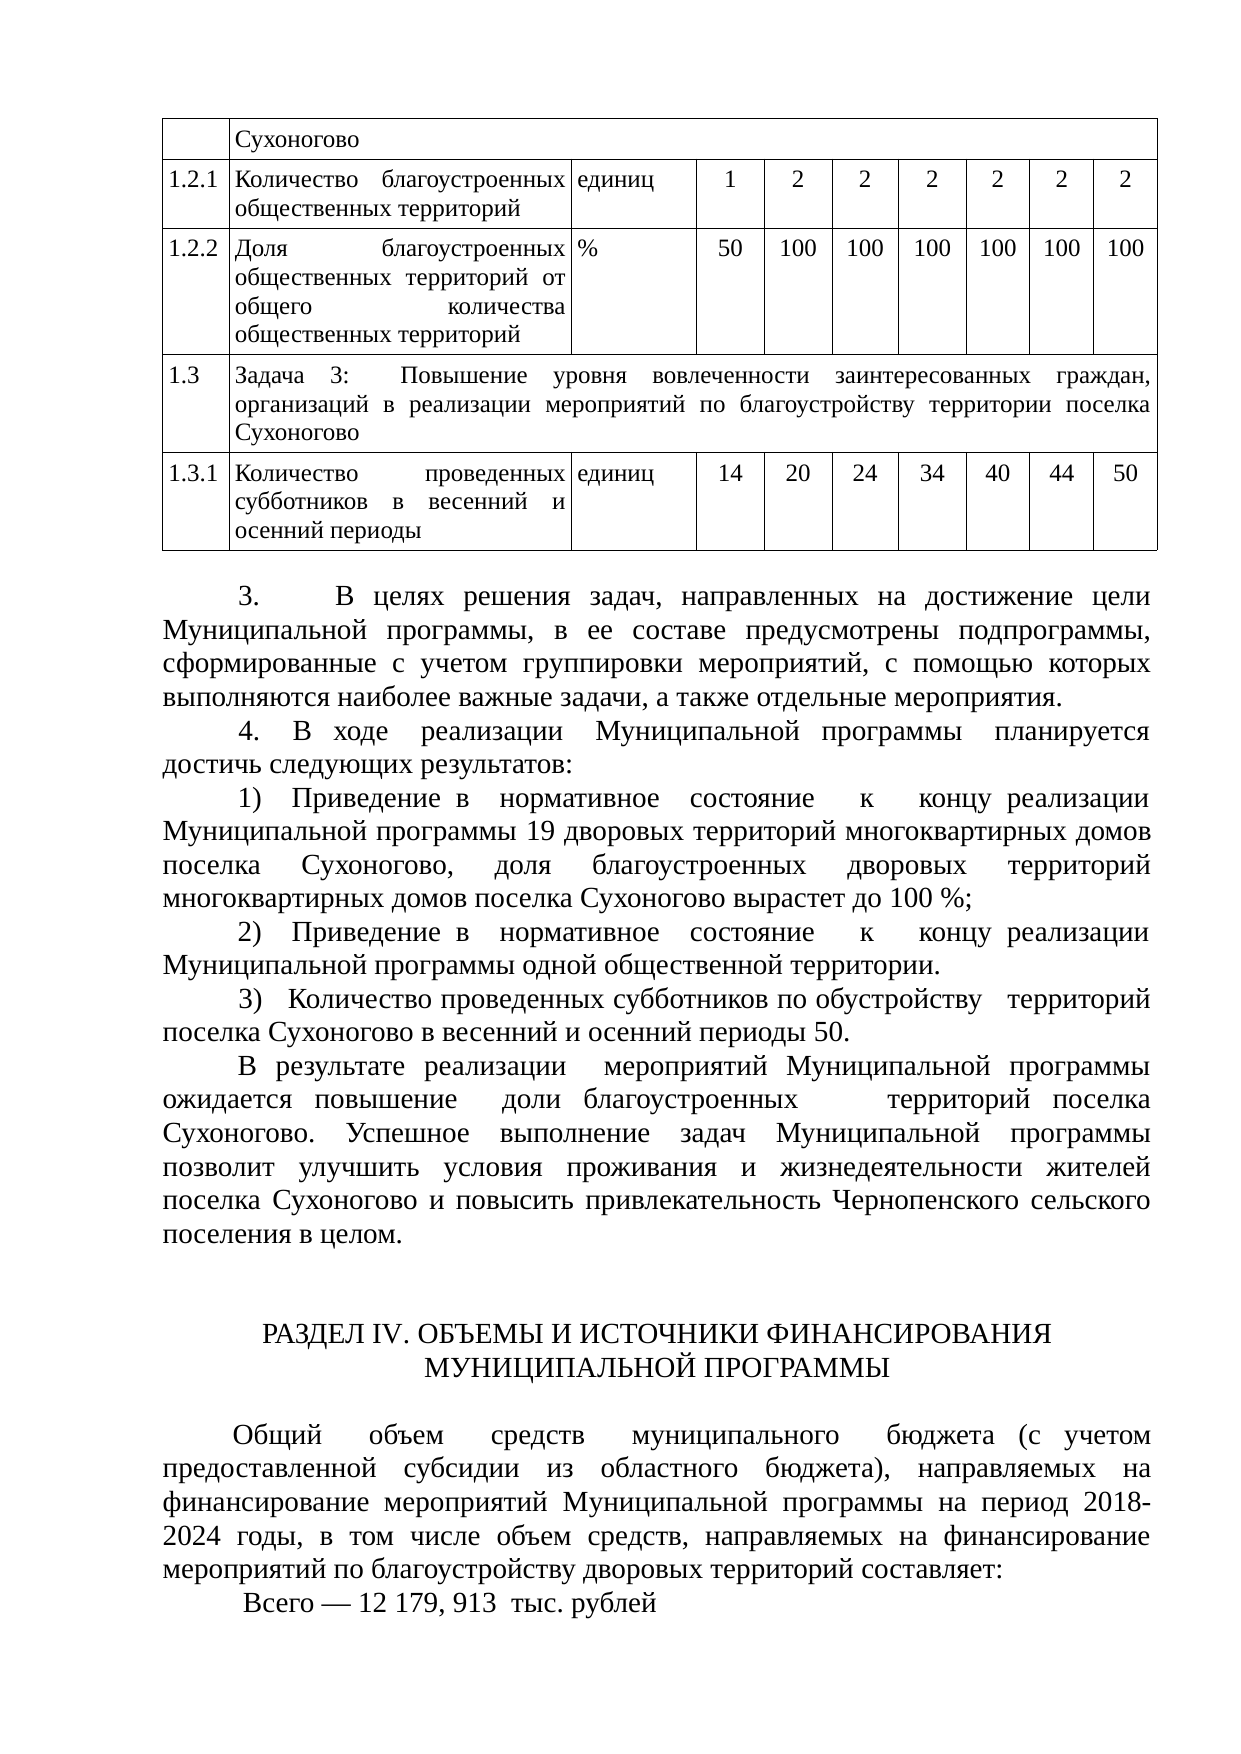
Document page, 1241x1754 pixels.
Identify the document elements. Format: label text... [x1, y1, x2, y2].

table_cell 1.3 [163, 355, 229, 452]
text 3. В целях решения задач, направленных на достижение цели Муниципальной программы, в ее составе предусмотрены подпрограммы, сформированные с учетом группировки мероприятий, с помощью которых выполняются наиболее важные задачи, а также отдельные мероприятия. [162, 578, 1152, 713]
table_cell 40 [967, 453, 1029, 550]
table_cell 100 [1030, 229, 1093, 354]
table_cell единиц [572, 160, 696, 227]
table_cell Сухоногово [230, 119, 1157, 158]
table_cell Количество благоустроенных общественных территорий [230, 160, 571, 227]
table_cell [163, 119, 229, 158]
table_cell единиц [572, 453, 696, 550]
table_cell Количество проведенных субботников в весенний и осенний периоды [230, 453, 571, 550]
table_cell 2 [899, 160, 966, 227]
table_cell 100 [967, 229, 1029, 354]
table_cell % [572, 229, 696, 354]
table_cell 1.3.1 [163, 453, 229, 550]
table_cell 1.2.2 [163, 229, 229, 354]
table_cell 2 [833, 160, 898, 227]
table_cell 2 [967, 160, 1029, 227]
table_cell Доля благоустроенных общественных территорий от общего количества общественных территорий [230, 229, 571, 354]
text 1) Приведение в нормативное состояние к концу реализации Муниципальной программы 19 дворовых территорий многоквартирных домов поселка Сухоногово, доля благоустроенных дворовых территорий многоквартирных домов поселка Сухоногово вырастет до 100 %; [162, 780, 1152, 914]
table_cell 20 [765, 453, 832, 550]
table_cell 1.2.1 [163, 160, 229, 227]
table_cell 2 [765, 160, 832, 227]
table_cell 14 [697, 453, 764, 550]
table_cell 1 [697, 160, 764, 227]
text РАЗДЕЛ IV. ОБЪЕМЫ И ИСТОЧНИКИ ФИНАНСИРОВАНИЯ МУНИЦИПАЛЬНОЙ ПРОГРАММЫ [162, 1316, 1152, 1383]
table_cell 34 [899, 453, 966, 550]
text 4. В ходе реализации Муниципальной программы планируется достичь следующих результатов: [162, 713, 1152, 780]
table_cell 100 [1094, 229, 1157, 354]
table_cell 2 [1030, 160, 1093, 227]
text Всего — 12 179, 913 тыс. рублей [162, 1585, 1152, 1618]
table_cell 100 [899, 229, 966, 354]
table_cell 24 [833, 453, 898, 550]
table_cell Задача 3: Повышение уровня вовлеченности заинтересованных граждан, организаций в реализации мероприятий по благоустройству территории поселка Сухоногово [230, 355, 1157, 452]
table_cell 2 [1094, 160, 1157, 227]
table_cell 50 [1094, 453, 1157, 550]
text 3) Количество проведенных субботников по обустройству территорий поселка Сухоногово в весенний и осенний периоды 50. [162, 981, 1152, 1048]
table_cell 100 [833, 229, 898, 354]
table_cell 44 [1030, 453, 1093, 550]
text 2) Приведение в нормативное состояние к концу реализации Муниципальной программы одной общественной территории. [162, 914, 1152, 981]
table_cell 50 [697, 229, 764, 354]
table_cell 100 [765, 229, 832, 354]
text Общий объем средств муниципального бюджета (с учетом предоставленной субсидии из областного бюджета), направляемых на финансирование мероприятий Муниципальной программы на период 2018-2024 годы, в том числе объем средств, направляемых на финансирование мероприятий по благоустройству дворовых территорий составляет: [162, 1417, 1152, 1585]
text В результате реализации мероприятий Муниципальной программы ожидается повышение доли благоустроенных территорий поселка Сухоногово. Успешное выполнение задач Муниципальной программы позволит улучшить условия проживания и жизнедеятельности жителей поселка Сухоногово и повысить привлекательность Чернопенского сельского поселения в целом. [162, 1048, 1152, 1249]
